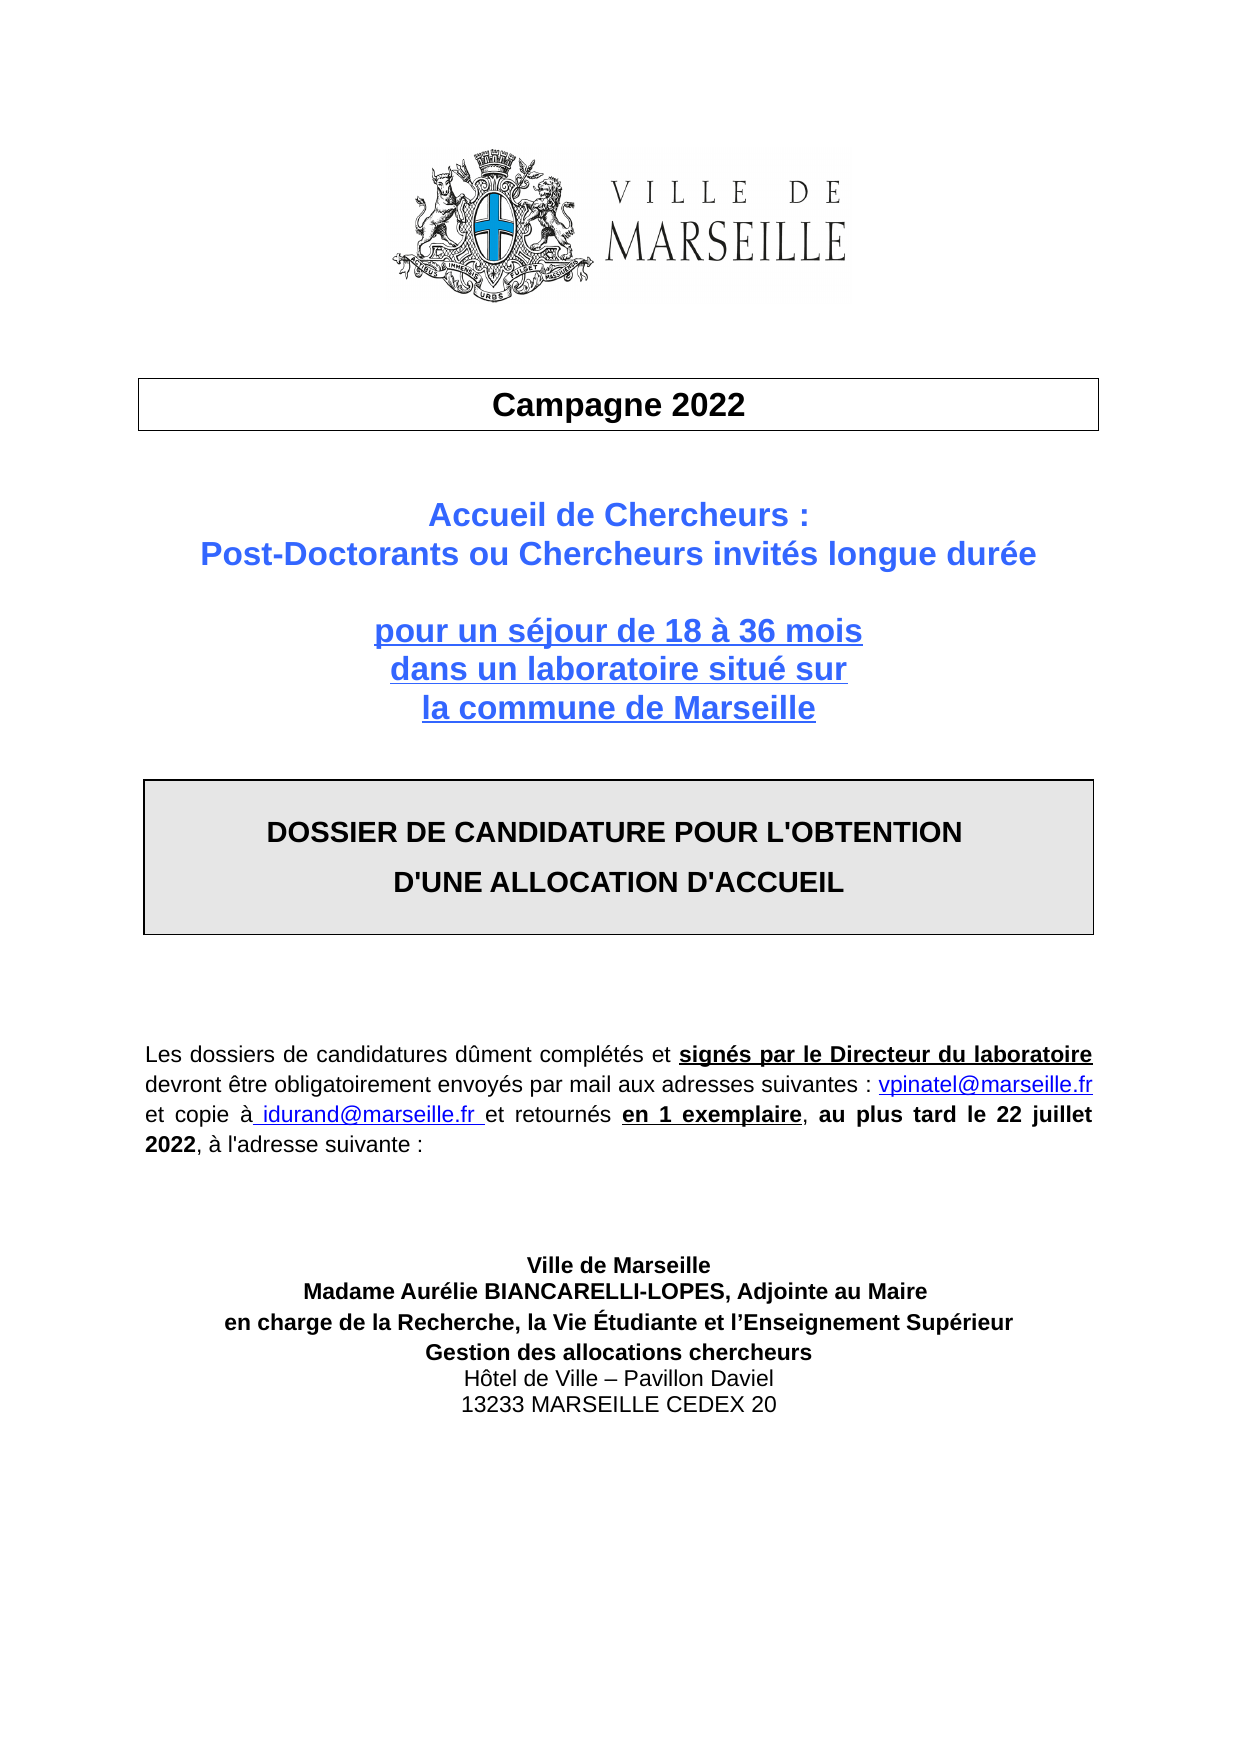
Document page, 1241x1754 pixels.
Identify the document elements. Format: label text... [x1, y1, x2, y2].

text dans un laboratoire situé sur [145, 649, 1092, 688]
text Ville de Marseille [145, 1252, 1092, 1278]
text Hôtel de Ville – Pavillon Daviel [145, 1365, 1092, 1391]
text Les dossiers de candidatures dûment complétés et signés par le Directeur du laboratoire devront être obligatoirement envoyés par mail aux adresses suivantes : vpinatel@marseille.fr et copie à idurand@marseille.fr et retournés en 1 exemplaire, au plus tard le 22 juillet 2022, à l'adresse suivante : [145, 1041, 1092, 1157]
subtitle Campagne 2022 [139, 379, 1098, 430]
text DOSSIER DE CANDIDATURE POUR L'OBTENTION [145, 813, 1093, 849]
text Accueil de Chercheurs : [145, 496, 1092, 534]
text Gestion des allocations chercheurs [145, 1339, 1092, 1365]
text Post-Doctorants ou Chercheurs invités longue durée [145, 534, 1092, 572]
text pour un séjour de 18 à 36 mois [145, 611, 1092, 649]
text D'UNE ALLOCATION D'ACCUEIL [145, 864, 1093, 899]
text en charge de la Recherche, la Vie Étudiante et l’Enseignement Supérieur [145, 1308, 1092, 1335]
text 13233 MARSEILLE CEDEX 20 [145, 1391, 1092, 1418]
picture [385, 147, 852, 304]
text la commune de Marseille [145, 688, 1092, 726]
text Madame Aurélie BIANCARELLI-LOPES, Adjointe au Maire [145, 1278, 1092, 1305]
